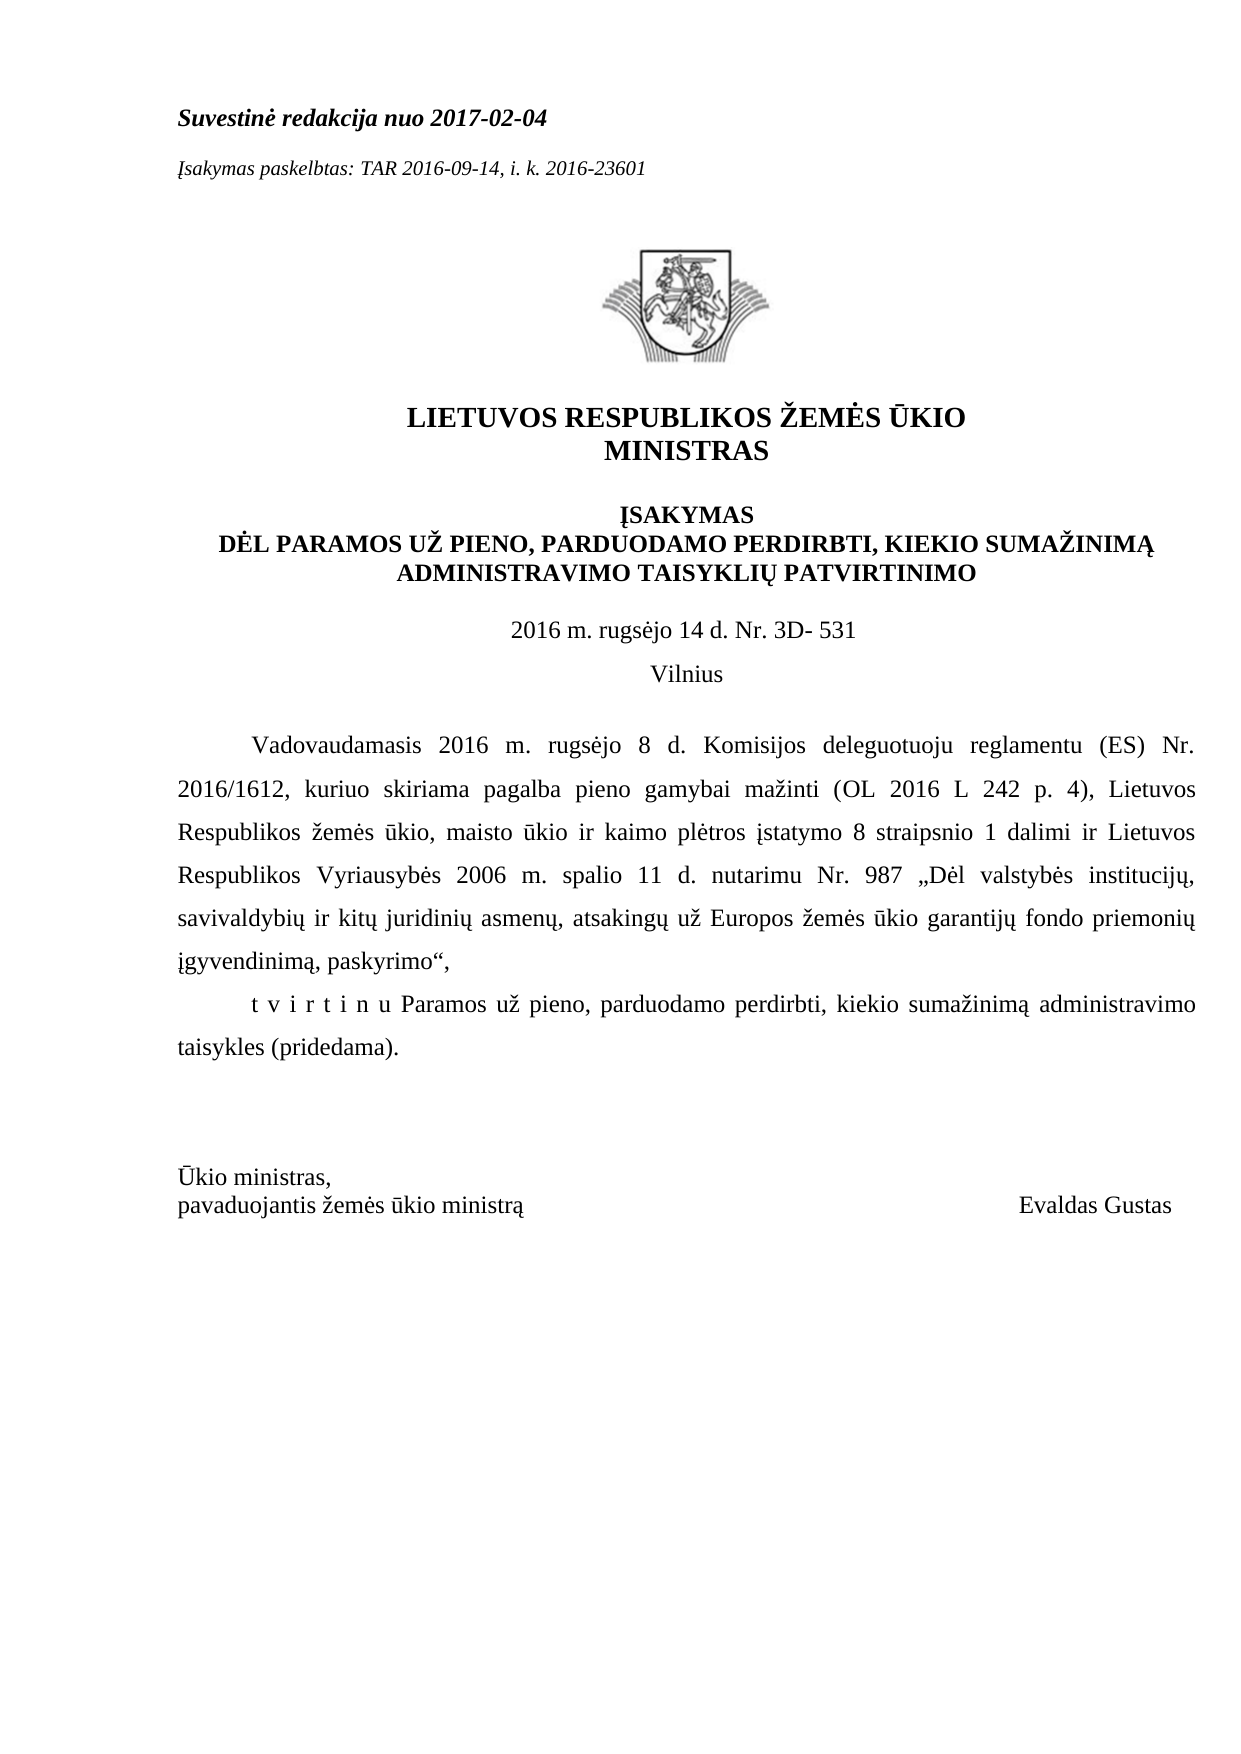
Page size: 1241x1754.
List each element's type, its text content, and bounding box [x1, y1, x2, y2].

text Vadovaudamasis 2016 m. rugsėjo 8 d. Komisijos deleguotuoju reglamentu (ES) Nr. 2016/1612, kuriuo skiriama pagalba pieno gamybai mažinti (OL 2016 L 242 p. 4), Lietuvos Respublikos žemės ūkio, maisto ūkio ir kaimo plėtros įstatymo 8 straipsnio 1 dalimi ir Lietuvos Respublikos Vyriausybės 2006 m. spalio 11 d. nutarimu Nr. 987 „Dėl valstybės institucijų, savivaldybių ir kitų juridinių asmenų, atsakingų už Europos žemės ūkio garantijų fondo priemonių įgyvendinimą, paskyrimo“, [177, 731, 1196, 975]
text 2016 m. rugsėjo 14 d. Nr. 3D- 531 [177, 616, 1196, 644]
text pavaduojantis žemės ūkio ministrą Evaldas Gustas [177, 1191, 1196, 1219]
text DĖL PARAMOS UŽ PIENO, PARDUODAMO PERDIRBTI, KIEKIO SUMAŽINIMĄ ADMINISTRAVIMO TAISYKLIŲ PATVIRTINIMO [177, 529, 1196, 587]
text Suvestinė redakcija nuo 2017-02-04 [177, 103, 1196, 132]
text ĮSAKYMAS [177, 501, 1196, 529]
text Ūkio ministras, [177, 1162, 1196, 1191]
text Įsakymas paskelbtas: TAR 2016-09-14, i. k. 2016-23601 [177, 156, 1196, 180]
text t v i r t i n u Paramos už pieno, parduodamo perdirbti, kiekio sumažinimą administravimo taisykles (pridedama). [177, 989, 1196, 1061]
text Vilnius [177, 659, 1196, 687]
text LIETUVOS RESPUBLIKOS ŽEMĖS ŪKIO [177, 400, 1196, 433]
text MINISTRAS [177, 433, 1196, 467]
